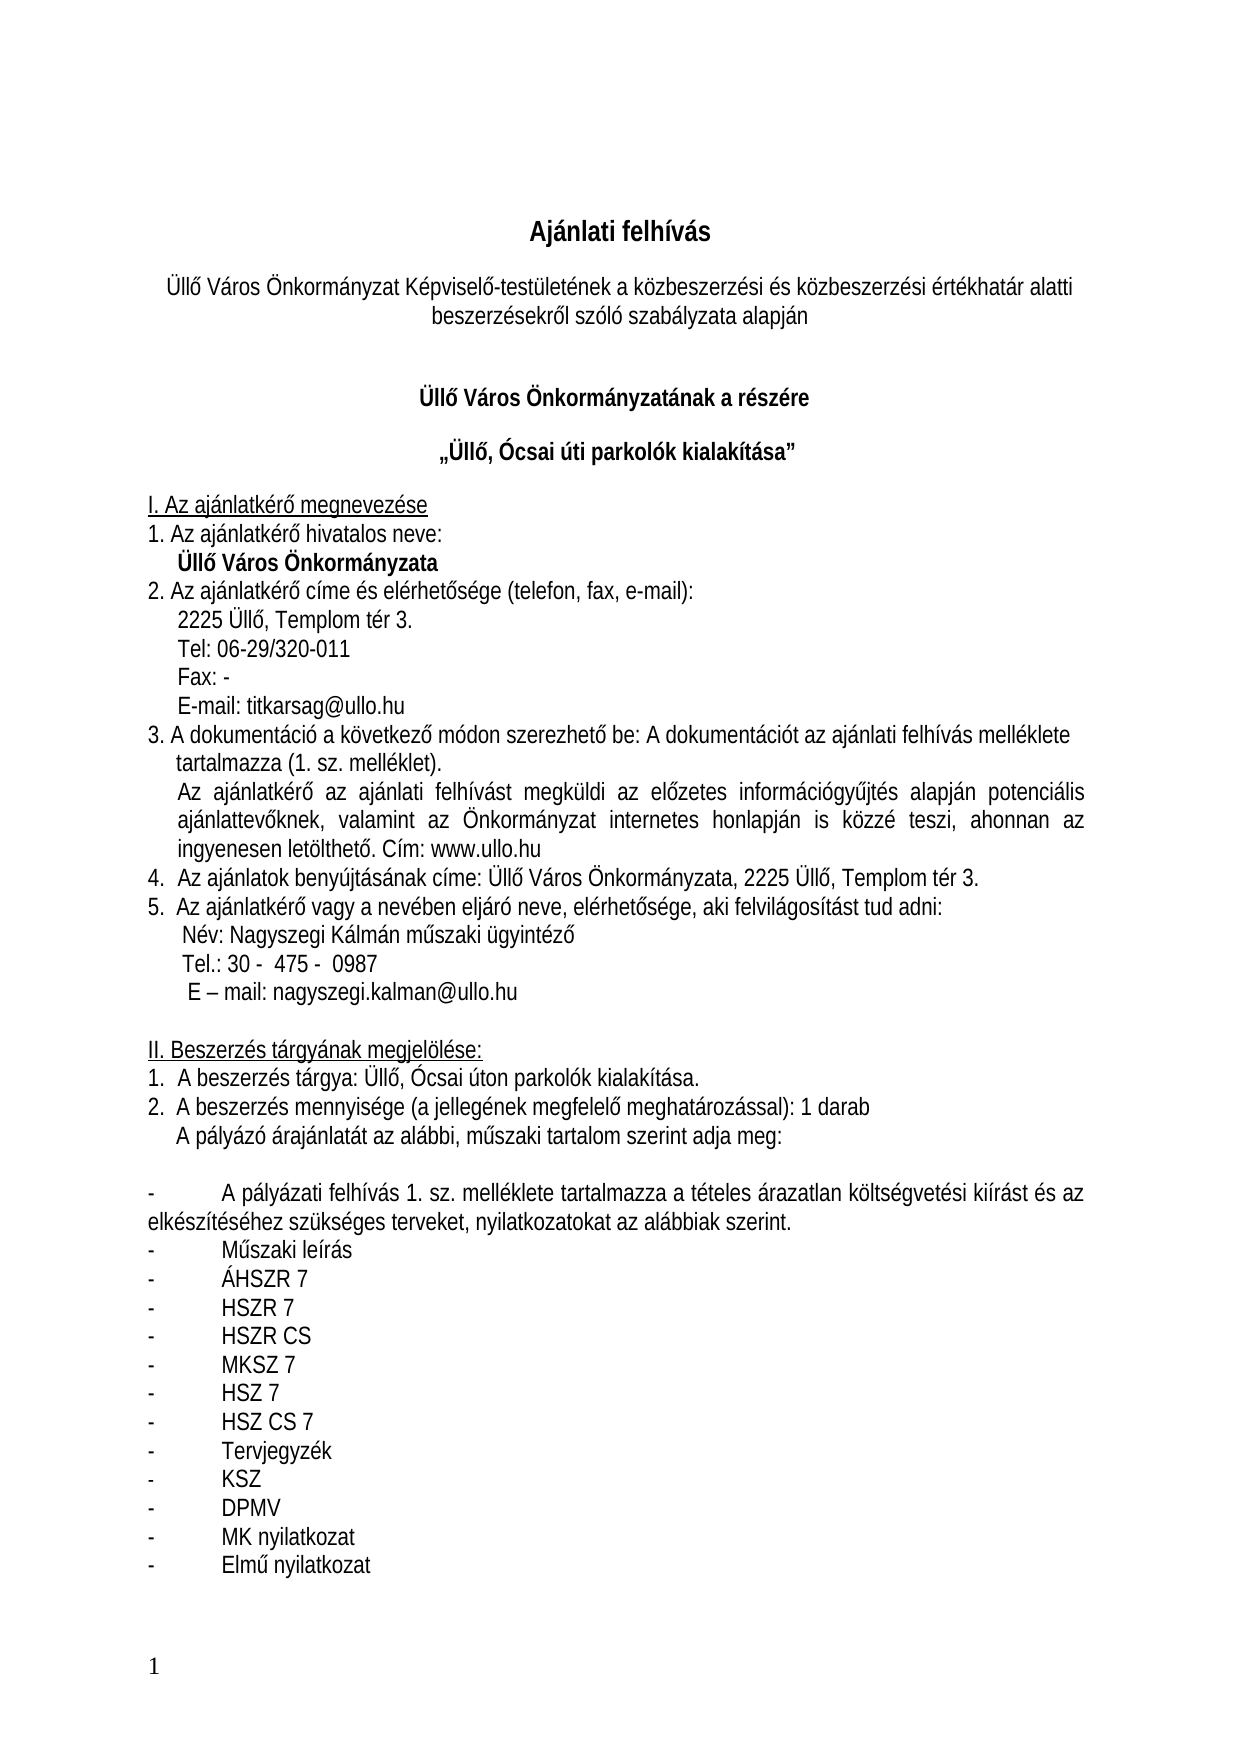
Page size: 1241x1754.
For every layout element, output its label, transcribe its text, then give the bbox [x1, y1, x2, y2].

subtitle 2. A beszerzés mennyisége (a jellegének megfelelő meghatározással): 1 darab [148, 1092, 1093, 1121]
list DPMV [148, 1493, 1087, 1522]
text 3. A dokumentáció a következő módon szerezhető be: A dokumentációt az ajánlati felhívás melléklete [148, 719, 1087, 748]
list Elmű nyilatkozat [148, 1550, 1087, 1579]
text Az ajánlatkérő az ajánlati felhívást megküldi az előzetes információgyűjtés alapján potenciális ajánlattevőknek, valamint az Önkormányzat internetes honlapján is közzé teszi, ahonnan az ingyenesen letölthető. Cím: www.ullo.hu [177, 777, 1087, 863]
subtitle 1. Az ajánlatkérő hivatalos neve: [148, 519, 1087, 548]
list HSZR 7 [148, 1292, 1087, 1321]
list MK nyilatkozat [148, 1522, 1087, 1550]
subtitle I. Az ajánlatkérő megnevezése [148, 490, 1087, 519]
list KSZ [148, 1464, 1087, 1493]
text Tel.: 30 - 475 - 0987 [148, 949, 1093, 977]
list Tervjegyzék [148, 1436, 1087, 1464]
text Üllő Város Önkormányzata [148, 548, 1087, 576]
list ÁHSZR 7 [148, 1264, 1087, 1292]
subtitle Ajánlati felhívás [148, 214, 1093, 247]
text Üllő Város Önkormányzat Képviselő-testületének a közbeszerzési és közbeszerzési értékhatár alatti beszerzésekről szóló szabályzata alapján [148, 272, 1093, 329]
text E – mail: nagyszegi.kalman@ullo.hu [148, 977, 1093, 1006]
list HSZ CS 7 [148, 1407, 1087, 1436]
list HSZR CS [148, 1321, 1087, 1350]
list A pályázati felhívás 1. sz. melléklete tartalmazza a tételes árazatlan költségvetési kiírást és az elkészítéséhez szükséges terveket, nyilatkozatokat az alábbiak szerint. [148, 1178, 1087, 1235]
text 4. Az ajánlatok benyújtásának címe: Üllő Város Önkormányzata, 2225 Üllő, Templom tér 3. [148, 863, 1093, 891]
text „Üllő, Ócsai úti parkolók kialakítása” [148, 437, 1093, 465]
text 2225 Üllő, Templom tér 3. [148, 605, 1087, 634]
text 2. Az ajánlatkérő címe és elérhetősége (telefon, fax, e-mail): [148, 576, 1087, 605]
list MKSZ 7 [148, 1350, 1087, 1378]
text A pályázó árajánlatát az alábbi, műszaki tartalom szerint adja meg: [148, 1121, 1087, 1149]
subtitle II. Beszerzés tárgyának megjelölése: [148, 1035, 1093, 1063]
text E-mail: titkarsag@ullo.hu [148, 691, 1087, 719]
list HSZ 7 [148, 1378, 1087, 1407]
subtitle 1. A beszerzés tárgya: Üllő, Ócsai úton parkolók kialakítása. [148, 1063, 1093, 1092]
text tartalmazza (1. sz. melléklet). [148, 748, 1087, 777]
text Fax: - [148, 662, 1087, 691]
text Tel: 06-29/320-011 [148, 634, 1087, 662]
text Üllő Város Önkormányzatának a részére [148, 383, 1093, 412]
text Név: Nagyszegi Kálmán műszaki ügyintéző [148, 920, 1093, 949]
list Műszaki leírás [148, 1235, 1087, 1264]
text 5. Az ajánlatkérő vagy a nevében eljáró neve, elérhetősége, aki felvilágosítást tud adni: [148, 891, 1093, 920]
